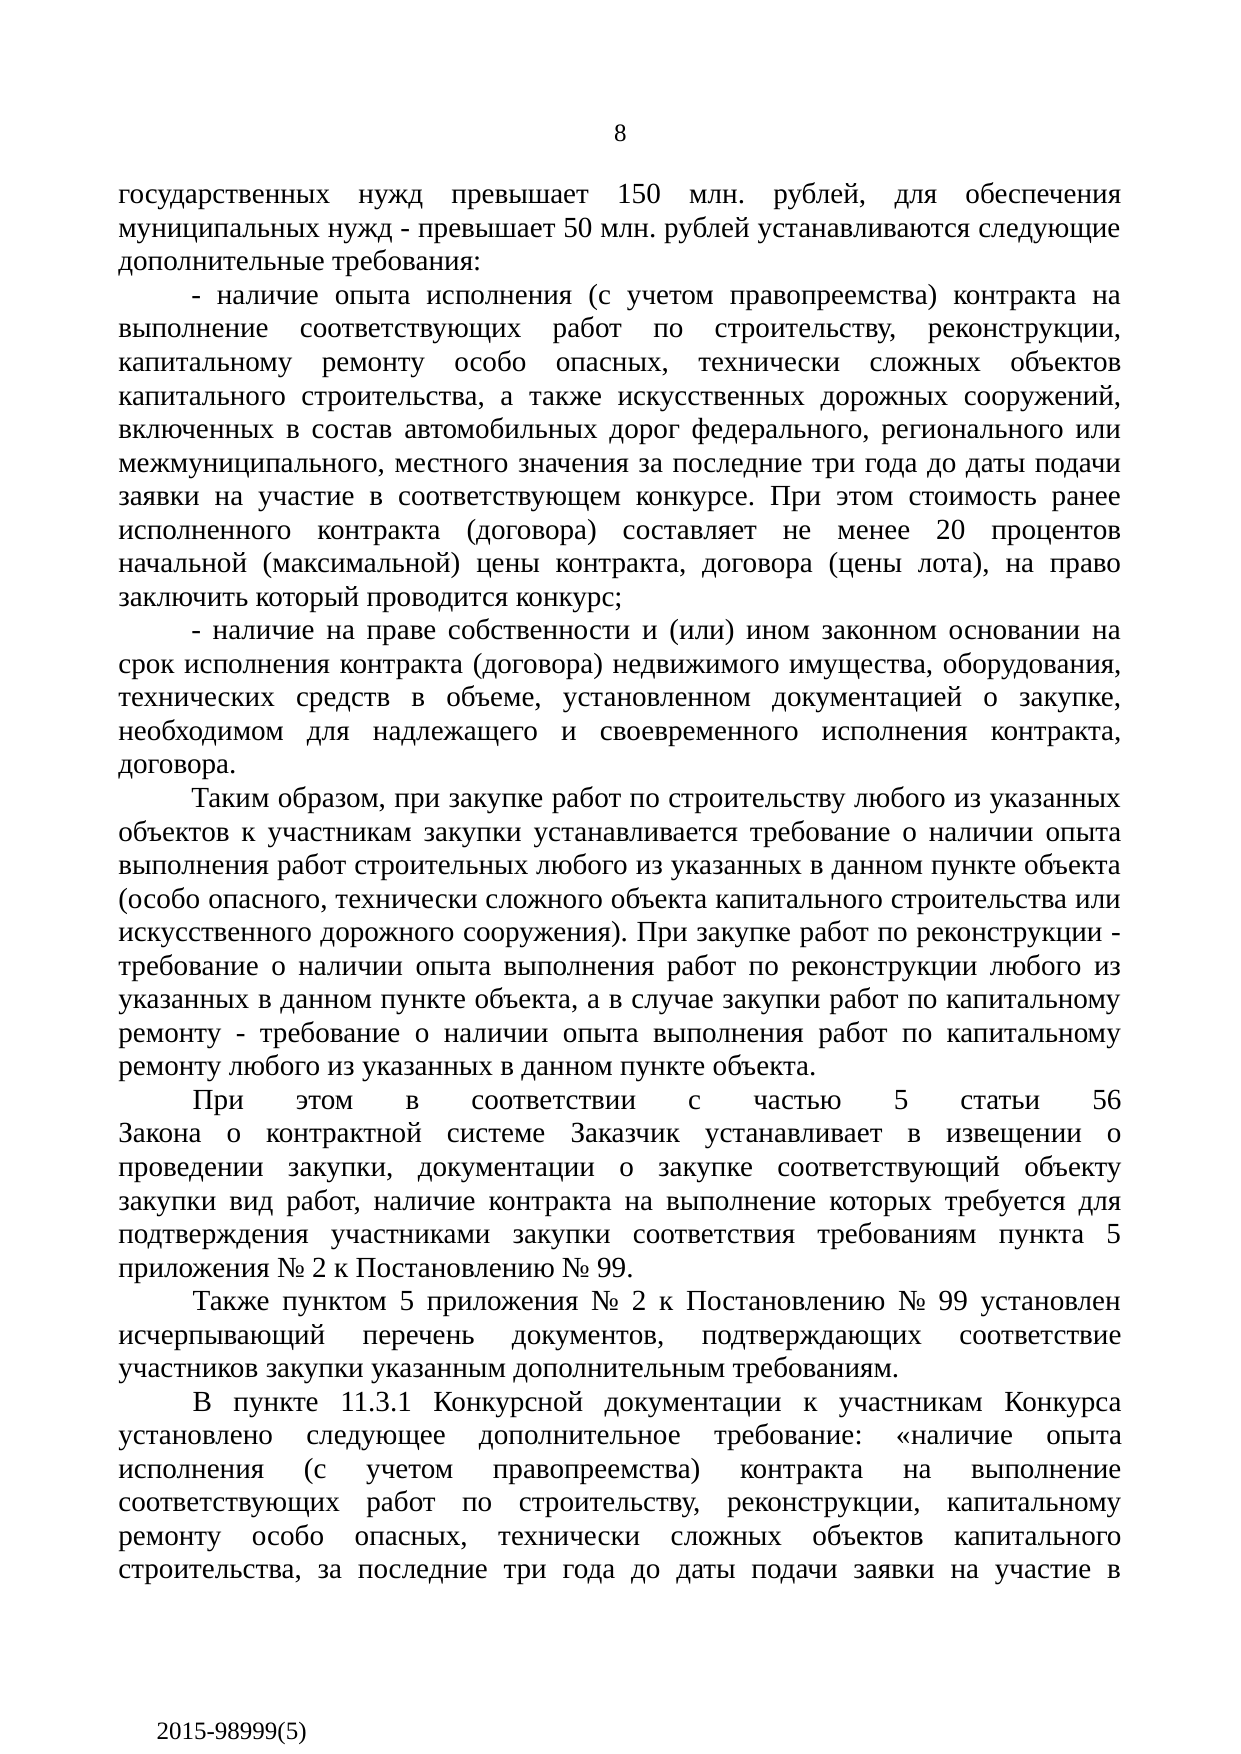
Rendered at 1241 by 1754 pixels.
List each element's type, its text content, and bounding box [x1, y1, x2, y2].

text - наличие на праве собственности и (или) ином законном основании на срок исполнения контракта (договора) недвижимого имущества, оборудования, технических средств в объеме, установленном документацией о закупке, необходимом для надлежащего и своевременного исполнения контракта, договора. [118, 612, 1122, 780]
text Также пунктом 5 приложения № 2 к Постановлению № 99 установлен исчерпывающий перечень документов, подтверждающих соответствие участников закупки указанным дополнительным требованиям. [118, 1283, 1122, 1384]
text В пункте 11.3.1 Конкурсной документации к участникам Конкурса установлено следующее дополнительное требование: «наличие опыта исполнения (с учетом правопреемства) контракта на выполнение соответствующих работ по строительству, реконструкции, капитальному ремонту особо опасных, технически сложных объектов капитального строительства, за последние три года до даты подачи заявки на участие в [118, 1384, 1122, 1585]
text Таким образом, при закупке работ по строительству любого из указанных объектов к участникам закупки устанавливается требование о наличии опыта выполнения работ строительных любого из указанных в данном пункте объекта (особо опасного, технически сложного объекта капитального строительства или искусственного дорожного сооружения). При закупке работ по реконструкции - требование о наличии опыта выполнения работ по реконструкции любого из указанных в данном пункте объекта, а в случае закупки работ по капитальному ремонту - требование о наличии опыта выполнения работ по капитальному ремонту любого из указанных в данном пункте объекта. [118, 780, 1122, 1082]
text При этом в соответствии с частью 5 статьи 56 Закона о контрактной системе Заказчик устанавливает в извещении о проведении закупки, документации о закупке соответствующий объекту закупки вид работ, наличие контракта на выполнение которых требуется для подтверждения участниками закупки соответствия требованиям пункта 5 приложения № 2 к Постановлению № 99. [118, 1082, 1122, 1283]
text государственных нужд превышает 150 млн. рублей, для обеспечения муниципальных нужд - превышает 50 млн. рублей устанавливаются следующие дополнительные требования: [118, 176, 1122, 277]
text - наличие опыта исполнения (с учетом правопреемства) контракта на выполнение соответствующих работ по строительству, реконструкции, капитальному ремонту особо опасных, технически сложных объектов капитального строительства, а также искусственных дорожных сооружений, включенных в состав автомобильных дорог федерального, регионального или межмуниципального, местного значения за последние три года до даты подачи заявки на участие в соответствующем конкурсе. При этом стоимость ранее исполненного контракта (договора) составляет не менее 20 процентов начальной (максимальной) цены контракта, договора (цены лота), на право заключить который проводится конкурс; [118, 277, 1122, 612]
